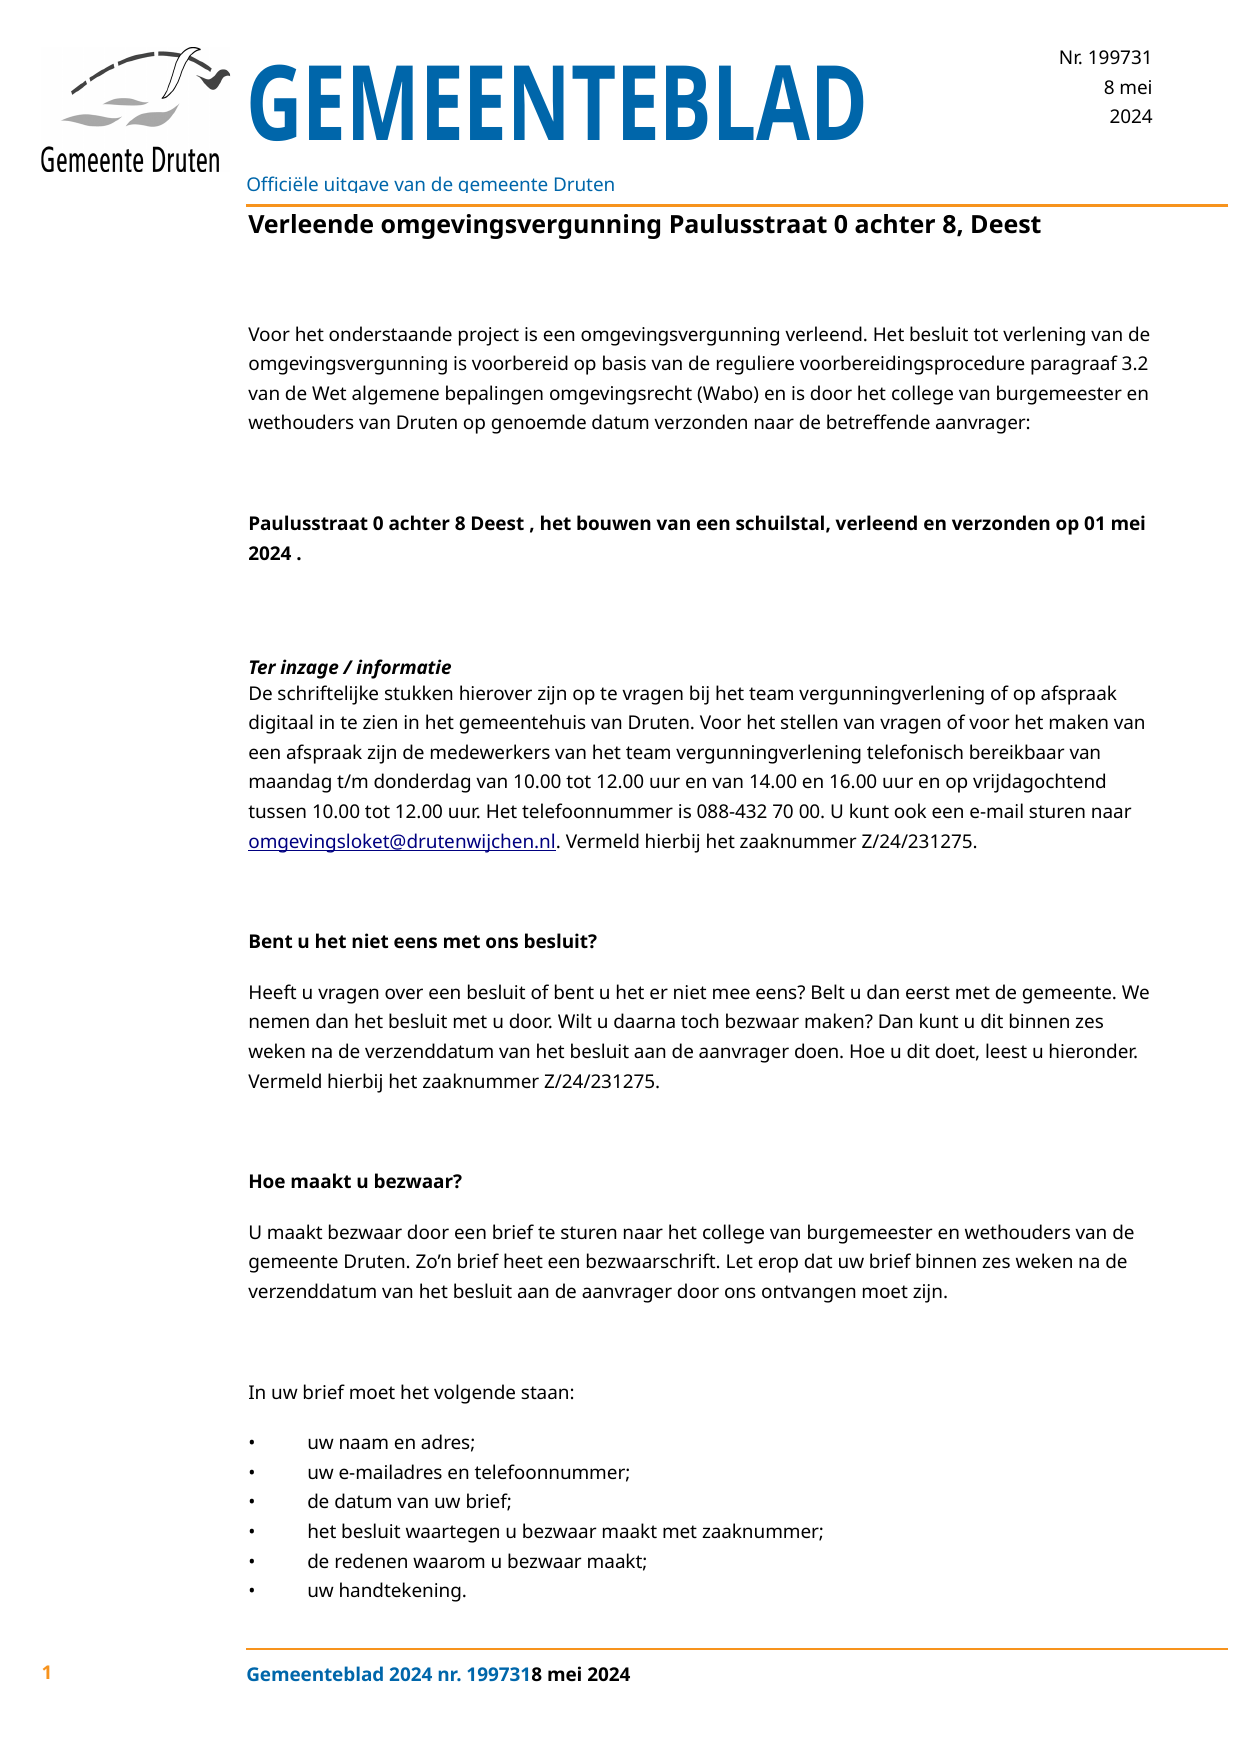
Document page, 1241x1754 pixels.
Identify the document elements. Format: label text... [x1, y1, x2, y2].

text Hoe maakt u bezwaar? [248, 1169, 1152, 1194]
list uw naam en adres; [248, 1429, 1152, 1455]
text In uw brief moet het volgende staan: [248, 1379, 1152, 1405]
text De schriftelijke stukken hierover zijn op te vragen bij het team vergunningverlening of op afspraak digitaal in te zien in het gemeentehuis van Druten. Voor het stellen van vragen of voor het maken van een afspraak zijn de medewerkers van het team vergunningverlening telefonisch bereikbaar van maandag t/m donderdag van 10.00 tot 12.00 uur en van 14.00 en 16.00 uur en op vrijdagochtend tussen 10.00 tot 12.00 uur. Het telefoonnummer is 088-432 70 00. U kunt ook een e-mail sturen naar omgevingsloket@drutenwijchen.nl. Vermeld hierbij het zaaknummer Z/24/231275. [248, 680, 1152, 854]
list uw handtekening. [248, 1577, 1152, 1603]
list uw e-mailadres en telefoonnummer; [248, 1459, 1152, 1485]
text Paulusstraat 0 achter 8 Deest , het bouwen van een schuilstal, verleend en verzonden op 01 mei 2024 . [248, 510, 1152, 566]
list de redenen waarom u bezwaar maakt; [248, 1548, 1152, 1574]
text Voor het onderstaande project is een omgevingsvergunning verleend. Het besluit tot verlening van de omgevingsvergunning is voorbereid op basis van de reguliere voorbereidingsprocedure paragraaf 3.2 van de Wet algemene bepalingen omgevingsrecht (Wabo) en is door het college van burgemeester en wethouders van Druten op genoemde datum verzonden naar de betreffende aanvrager: [248, 321, 1152, 435]
text Heeft u vragen over een besluit of bent u het er niet mee eens? Belt u dan eerst met de gemeente. We nemen dan het besluit met u door. Wilt u daarna toch bezwaar maken? Dan kunt u dit binnen zes weken na de verzenddatum van het besluit aan de aanvrager doen. Hoe u dit doet, leest u hieronder. Vermeld hierbij het zaaknummer Z/24/231275. [248, 979, 1152, 1094]
text U maakt bezwaar door een brief te sturen naar het college van burgemeester en wethouders van de gemeente Druten. Zo’n brief heet een bezwaarschrift. Let erop dat uw brief binnen zes weken na de verzenddatum van het besluit aan de aanvrager door ons ontvangen moet zijn. [248, 1219, 1152, 1304]
text Verleende omgevingsvergunning Paulusstraat 0 achter 8, Deest [248, 207, 1152, 241]
list het besluit waartegen u bezwaar maakt met zaaknummer; [248, 1518, 1152, 1544]
text Bent u het niet eens met ons besluit? [248, 929, 1152, 954]
list de datum van uw brief; [248, 1489, 1152, 1514]
text Ter inzage / informatie [248, 654, 1152, 680]
picture [41, 47, 231, 172]
